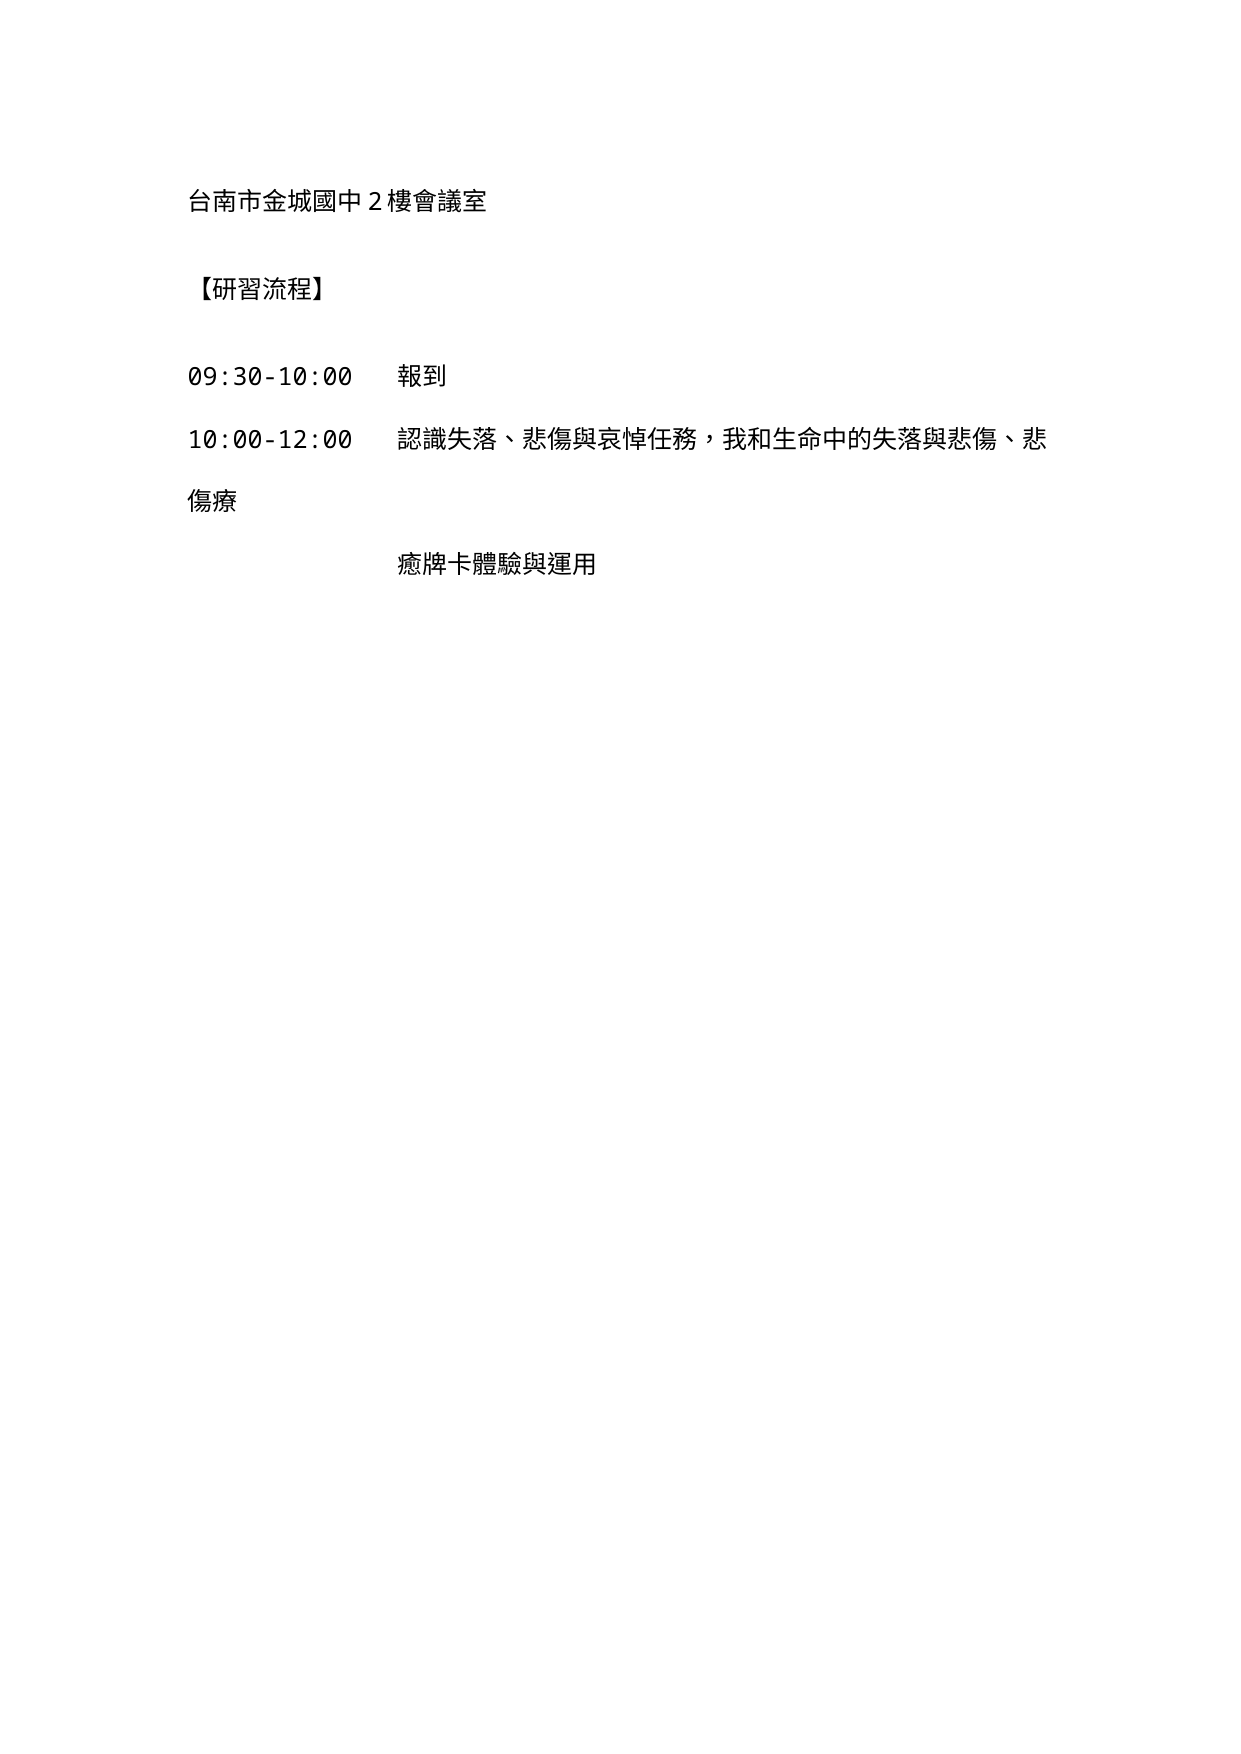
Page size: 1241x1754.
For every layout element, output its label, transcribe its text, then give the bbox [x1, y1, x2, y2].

text 09:30-10:00 報到 [187, 333, 1053, 396]
text 癒牌卡體驗與運用 [187, 521, 1053, 583]
text 10:00-12:00 認識失落、悲傷與哀悼任務，我和生命中的失落與悲傷、悲傷療 [187, 396, 1053, 521]
text 台南市金城國中2樓會議室 [187, 158, 1053, 221]
text 【研習流程】 [187, 246, 1053, 308]
